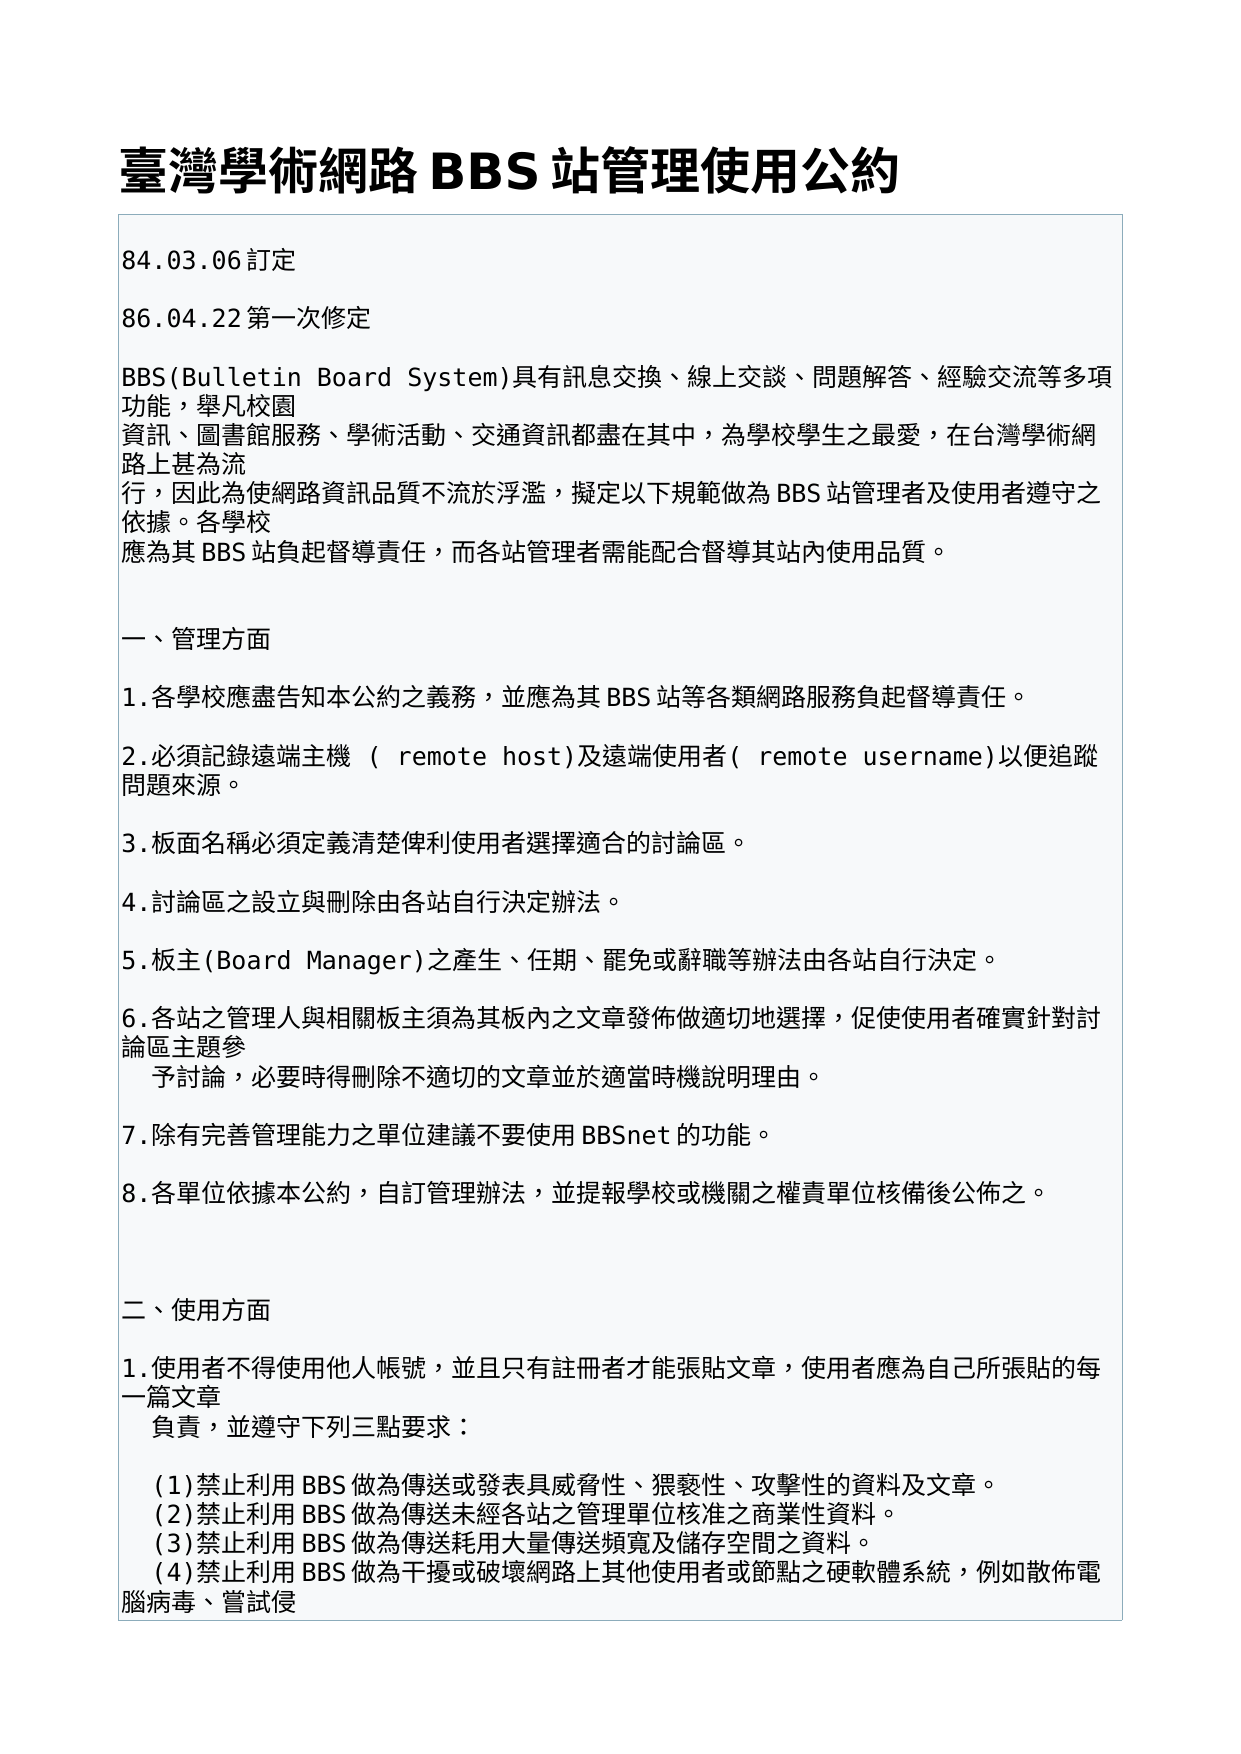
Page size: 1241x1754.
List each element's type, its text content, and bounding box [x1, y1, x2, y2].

subtitle 臺灣學術網路BBS站管理使用公約 [118, 143, 1122, 201]
text 84.03.06訂定 86.04.22第一次修定 BBS(Bulletin Board System)具有訊息交換、線上交談、問題解答、經驗交流等多項功能，舉凡校園 資訊、圖書館服務、學術活動、交通資訊都盡在其中，為學校學生之最愛，在台灣學術網路上甚為流 行，因此為使網路資訊品質不流於浮濫，擬定以下規範做為BBS站管理者及使用者遵守之依據。各學校 應為其BBS站負起督導責任，而各站管理者需能配合督導其站內使用品質。 一、管理方面 1.各學校應盡告知本公約之義務，並應為其BBS站等各類網路服務負起督導責任。 2.必須記錄遠端主機 ( remote host)及遠端使用者( remote username)以便追蹤問題來源。 3.板面名稱必須定義清楚俾利使用者選擇適合的討論區。 4.討論區之設立與刪除由各站自行決定辦法。 5.板主(Board Manager)之產生、任期、罷免或辭職等辦法由各站自行決定。 6.各站之管理人與相關板主須為其板內之文章發佈做適切地選擇，促使使用者確實針對討論區主題參 予討論，必要時得刪除不適切的文章並於適當時機說明理由。 7.除有完善管理能力之單位建議不要使用BBSnet的功能。 8.各單位依據本公約，自訂管理辦法，並提報學校或機關之權責單位核備後公佈之。 二、使用方面 1.使用者不得使用他人帳號，並且只有註冊者才能張貼文章，使用者應為自己所張貼的每一篇文章 負責，並遵守下列三點要求： (1)禁止利用BBS做為傳送或發表具威脅性、猥褻性、攻擊性的資料及文章。 (2)禁止利用BBS做為傳送未經各站之管理單位核准之商業性資料。 (3)禁止利用BBS做為傳送耗用大量傳送頻寬及儲存空間之資料。 (4)禁止利用BBS做為干擾或破壞網路上其他使用者或節點之硬軟體系統，例如散佈電腦病毒、嘗試侵 [119, 215, 1122, 1620]
